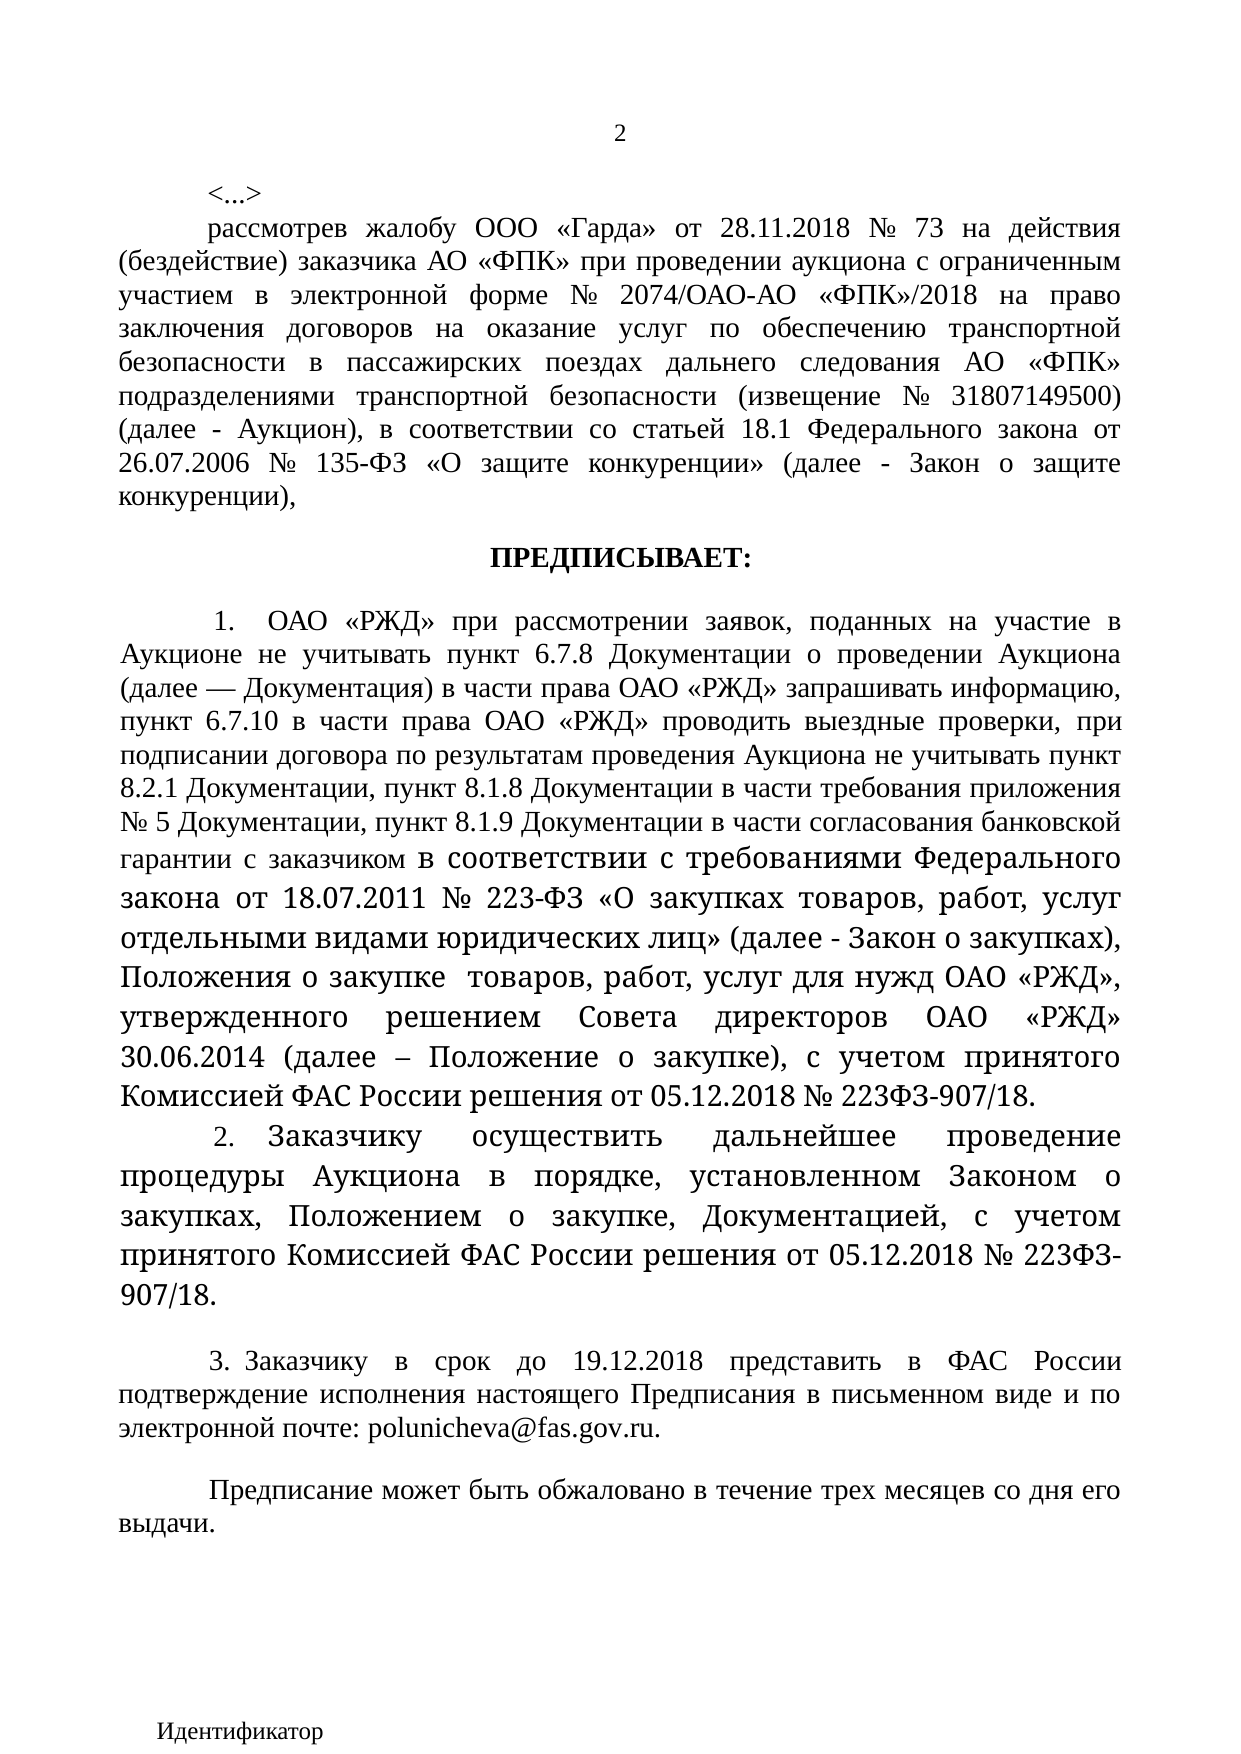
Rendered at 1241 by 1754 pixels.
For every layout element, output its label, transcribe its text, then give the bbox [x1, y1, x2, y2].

text <...> [118, 176, 1122, 210]
list ОАО «РЖД» при рассмотрении заявок, поданных на участие в Аукционе не учитывать пункт 6.7.8 Документации о проведении Аукциона (далее — Документация) в части права ОАО «РЖД» запрашивать информацию, пункт 6.7.10 в части права ОАО «РЖД» проводить выездные проверки, при подписании договора по результатам проведения Аукциона не учитывать пункт 8.2.1 Документации, пункт 8.1.8 Документации в части требования приложения № 5 Документации, пункт 8.1.9 Документации в части согласования банковской гарантии с заказчиком в соответствии с требованиями Федерального закона от 18.07.2011 № 223-ФЗ «О закупках товаров, работ, услуг отдельными видами юридических лиц» (далее - Закон о закупках), Положения о закупке товаров, работ, услуг для нужд ОАО «РЖД», утвержденного решением Совета директоров ОАО «РЖД» 30.06.2014 (далее – Положение о закупке), с учетом принятого Комиссией ФАС России решения от 05.12.2018 № 223ФЗ-907/18. [120, 603, 1122, 1115]
text ПРЕДПИСЫВАЕТ: [118, 541, 1122, 574]
text Предписание может быть обжаловано в течение трех месяцев со дня его выдачи. [118, 1472, 1122, 1539]
list Заказчику осуществить дальнейшее проведение процедуры Аукциона в порядке, установленном Законом о закупках, Положением о закупке, Документацией, с учетом принятого Комиссией ФАС России решения от 05.12.2018 № 223ФЗ-907/18. [120, 1115, 1122, 1314]
list Заказчику в срок до 19.12.2018 представить в ФАС России подтверждение исполнения настоящего Предписания в письменном виде и по электронной почте: polunicheva@fas.gov.ru. [118, 1343, 1122, 1443]
text рассмотрев жалобу ООО «Гарда» от 28.11.2018 № 73 на действия (бездействие) заказчика АО «ФПК» при проведении аукциона с ограниченным участием в электронной форме № 2074/ОАО-АО «ФПК»/2018 на право заключения договоров на оказание услуг по обеспечению транспортной безопасности в пассажирских поездах дальнего следования АО «ФПК» подразделениями транспортной безопасности (извещение № 31807149500) (далее - Аукцион), в соответствии со статьей 18.1 Федерального закона от 26.07.2006 № 135-ФЗ «О защите конкуренции» (далее - Закон о защите конкуренции), [118, 210, 1122, 512]
